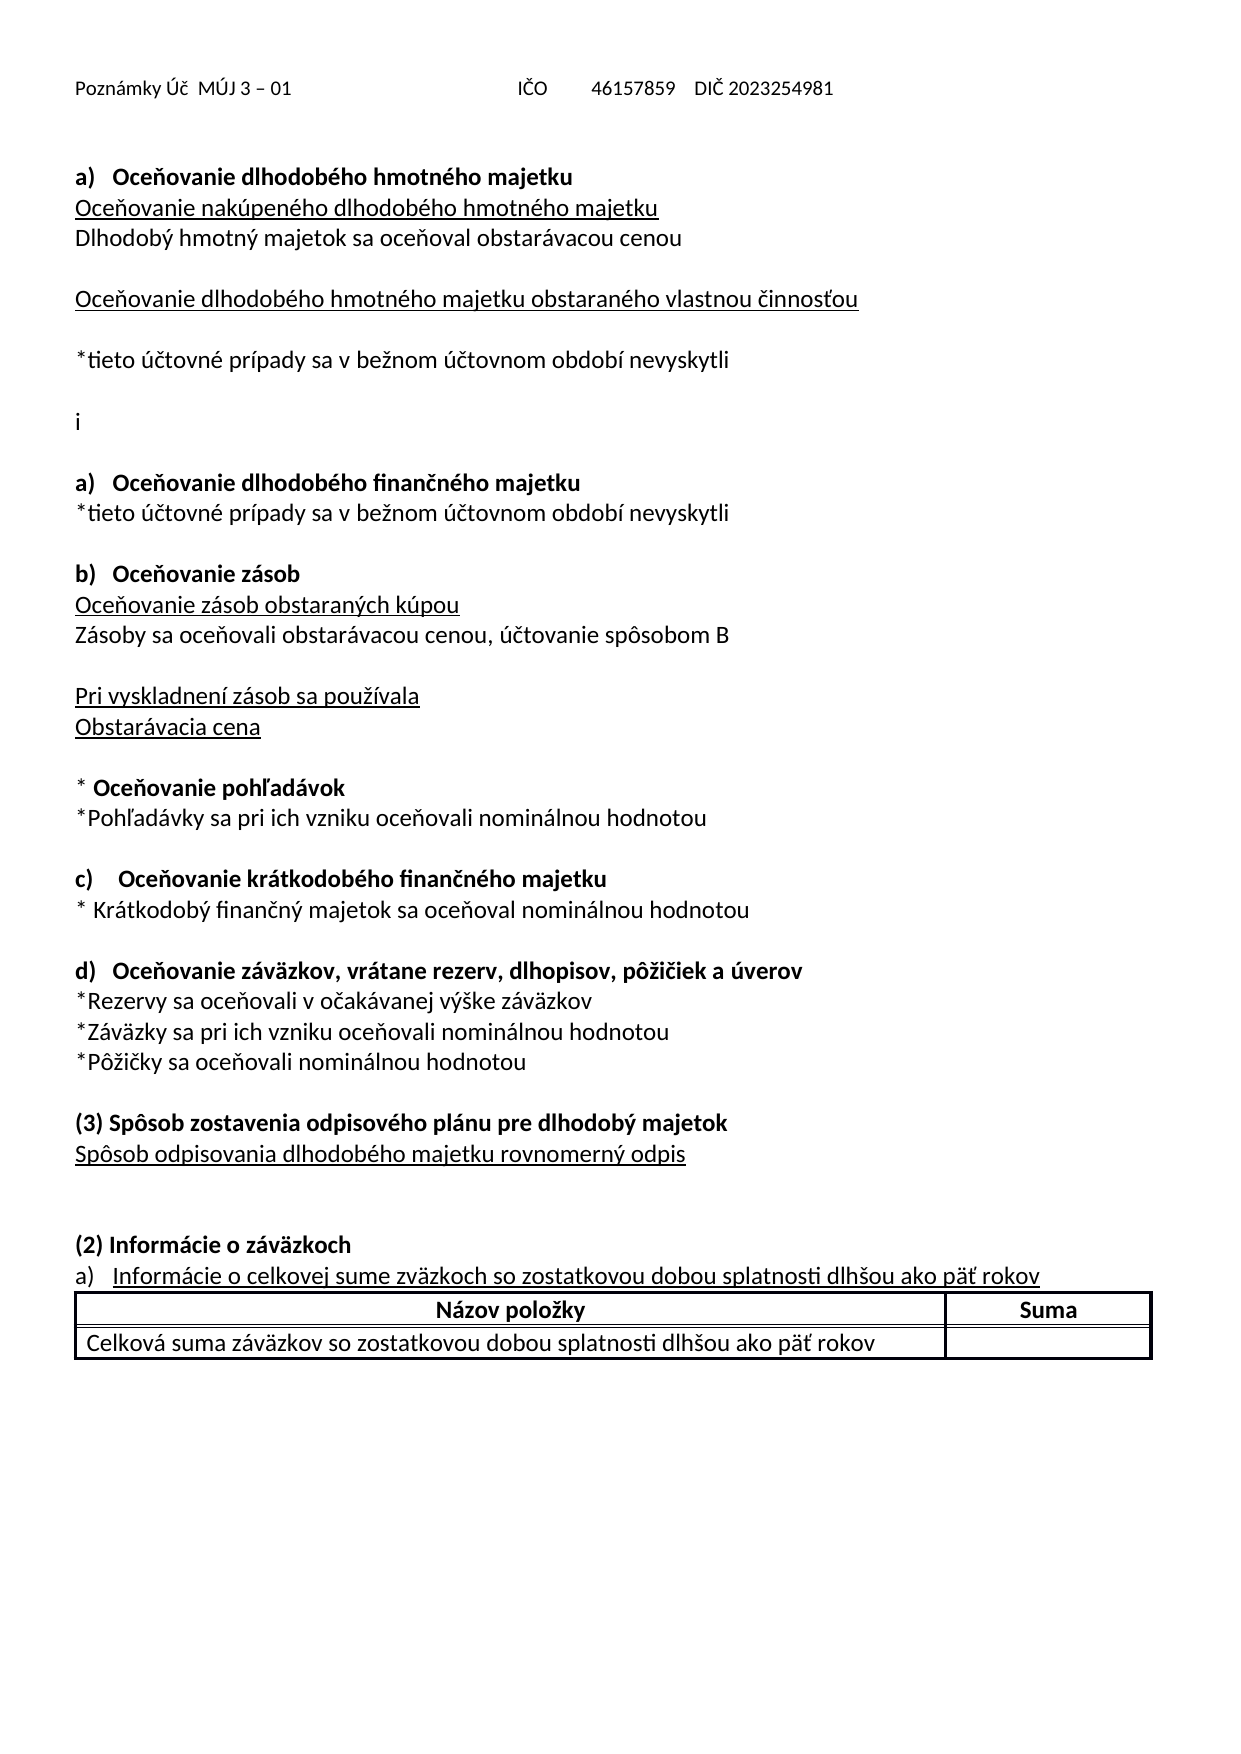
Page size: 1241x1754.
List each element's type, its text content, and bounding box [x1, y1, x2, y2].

table_header Suma [947, 1294, 1149, 1324]
text * Oceňovanie pohľadávok [75, 772, 1165, 802]
text Oceňovanie nakúpeného dlhodobého hmotného majetku [75, 192, 1165, 222]
text Spôsob odpisovania dlhodobého majetku rovnomerný odpis [75, 1138, 1165, 1169]
table_cell Celková suma záväzkov so zostatkovou dobou splatnosti dlhšou ako päť rokov [77, 1328, 944, 1357]
list Oceňovanie dlhodobého hmotného majetku [75, 161, 1165, 192]
text *Záväzky sa pri ich vzniku oceňovali nominálnou hodnotou [75, 1016, 1165, 1047]
list Oceňovanie zásob [75, 558, 1165, 589]
list Oceňovanie dlhodobého finančného majetku [75, 467, 1165, 497]
text Pri vyskladnení zásob sa používala [75, 680, 1165, 711]
text Zásoby sa oceňovali obstarávacou cenou, účtovanie spôsobom B [75, 619, 1165, 650]
text Obstarávacia cena [75, 711, 1165, 741]
text *tieto účtovné prípady sa v bežnom účtovnom období nevyskytli [75, 497, 1165, 528]
text *Rezervy sa oceňovali v očakávanej výške záväzkov [75, 986, 1165, 1016]
text * Krátkodobý finančný majetok sa oceňoval nominálnou hodnotou [75, 894, 1165, 924]
list Oceňovanie záväzkov, vrátane rezerv, dlhopisov, pôžičiek a úverov [75, 955, 1165, 986]
table_cell [947, 1328, 1149, 1357]
text (2) Informácie o záväzkoch [75, 1230, 1165, 1260]
text i [75, 406, 1165, 436]
text Dlhodobý hmotný majetok sa oceňoval obstarávacou cenou [75, 222, 1165, 253]
text Oceňovanie dlhodobého hmotného majetku obstaraného vlastnou činnosťou [75, 283, 1165, 314]
list Informácie o celkovej sume zväzkoch so zostatkovou dobou splatnosti dlhšou ako päť rokov [75, 1260, 1165, 1291]
list Oceňovanie krátkodobého finančného majetku [75, 863, 1165, 894]
text Poznámky Úč MÚJ 3 – 01 IČO 46157859 DIČ 2023254981 [75, 75, 1165, 100]
text (3) Spôsob zostavenia odpisového plánu pre dlhodobý majetok [75, 1108, 1165, 1138]
text *Pohľadávky sa pri ich vzniku oceňovali nominálnou hodnotou [75, 802, 1165, 833]
text Oceňovanie zásob obstaraných kúpou [75, 589, 1165, 619]
text *tieto účtovné prípady sa v bežnom účtovnom období nevyskytli [75, 344, 1165, 375]
table_header Názov položky [77, 1294, 944, 1324]
text *Pôžičky sa oceňovali nominálnou hodnotou [75, 1047, 1165, 1077]
